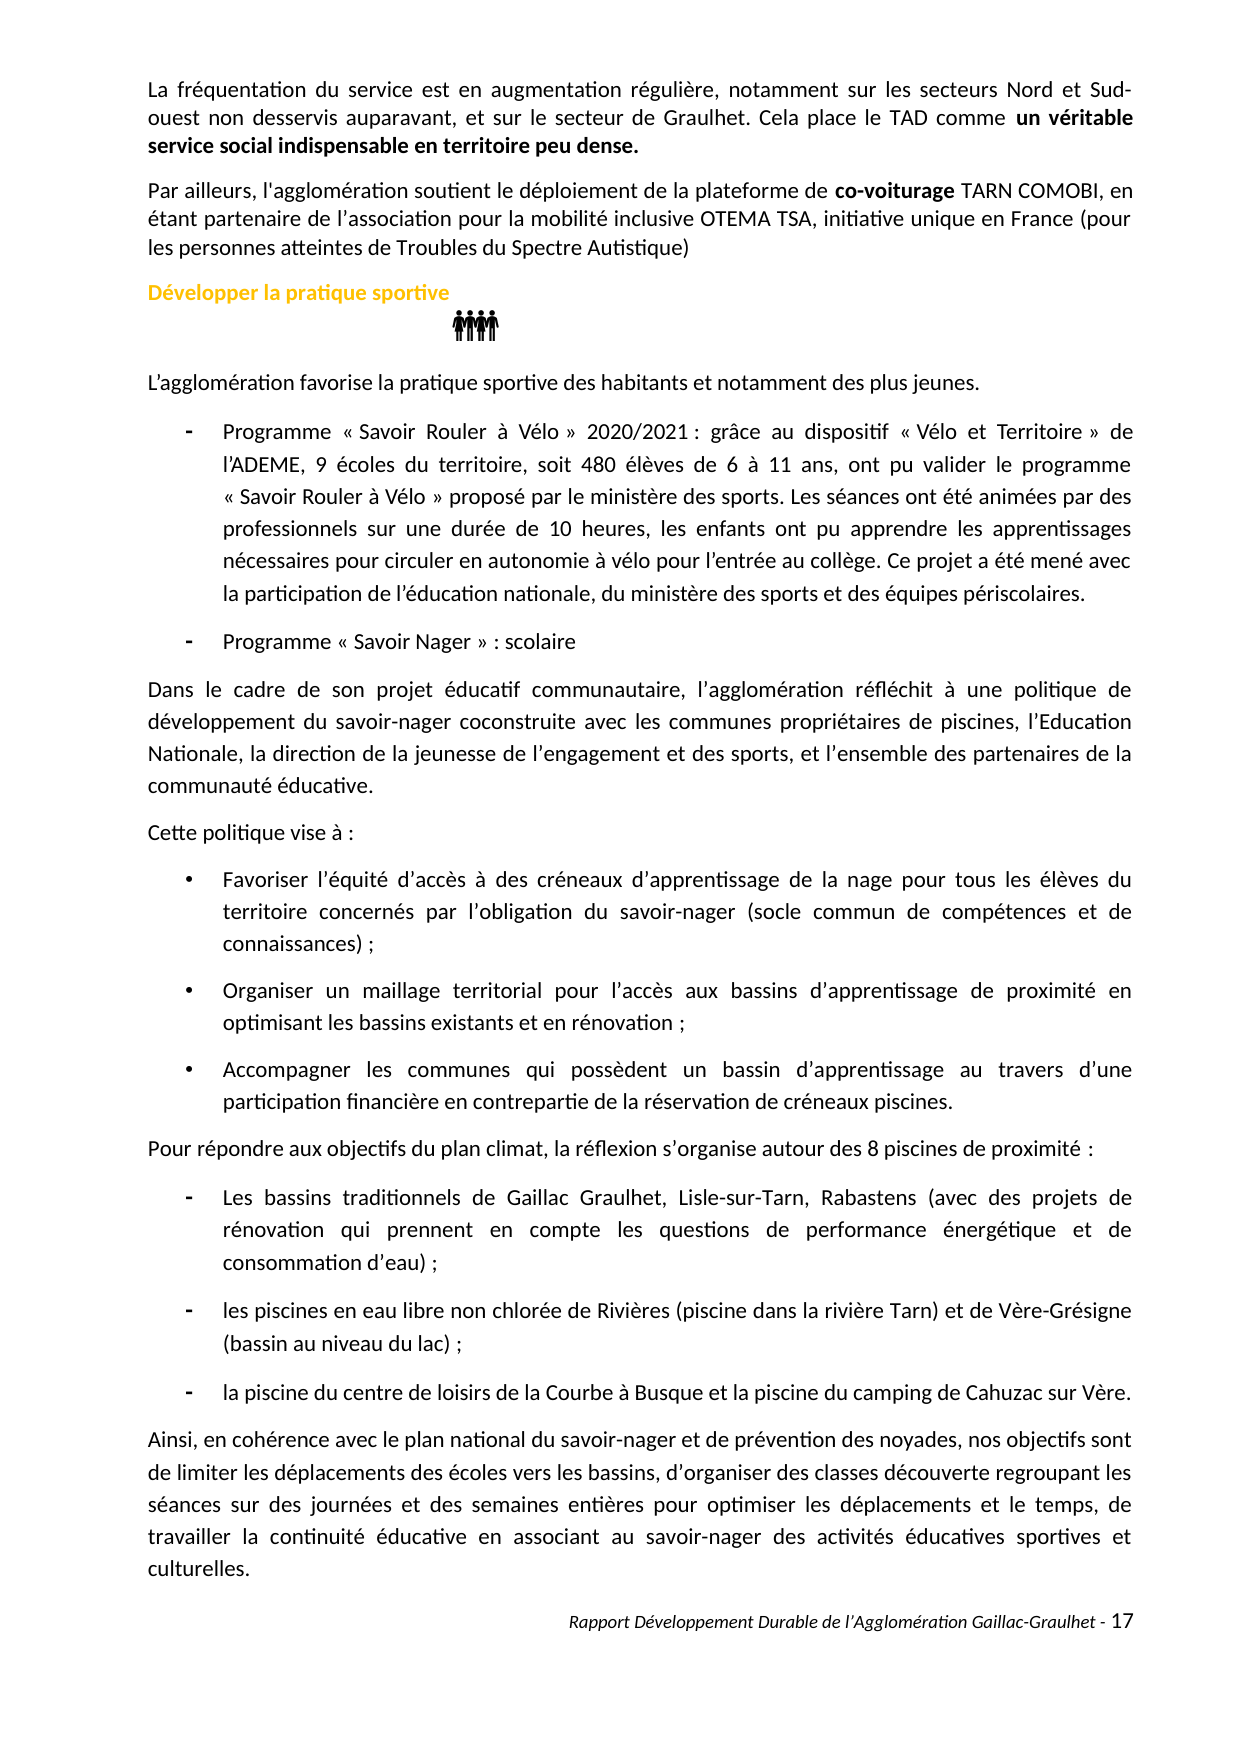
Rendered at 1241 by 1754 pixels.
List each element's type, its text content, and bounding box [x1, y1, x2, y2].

text Ainsi, en cohérence avec le plan national du savoir-nager et de prévention des noyades, nos objectifs sont de limiter les déplacements des écoles vers les bassins, d’organiser des classes découverte regroupant les séances sur des journées et des semaines entières pour optimiser les déplacements et le temps, de travailler la continuité éducative en associant au savoir-nager des activités éducatives sportives et culturelles. [148, 1426, 1133, 1582]
list Organiser un maillage territorial pour l’accès aux bassins d’apprentissage de proximité en optimisant les bassins existants et en rénovation ; [185, 976, 1133, 1036]
list Programme « Savoir Nager » : scolaire [185, 625, 1133, 656]
text Pour répondre aux objectifs du plan climat, la réflexion s’organise autour des 8 piscines de proximité : [148, 1134, 1133, 1162]
text Par ailleurs, l'agglomération soutient le déploiement de la plateforme de co-voiturage TARN COMOBI, en étant partenaire de l’association pour la mobilité inclusive OTEMA TSA, initiative unique en France (pour les personnes atteintes de Troubles du Spectre Autistique) [148, 176, 1133, 261]
text Dans le cadre de son projet éducatif communautaire, l’agglomération réfléchit à une politique de développement du savoir-nager coconstruite avec les communes propriétaires de piscines, l’Education Nationale, la direction de la jeunesse de l’engagement et des sports, et l’ensemble des partenaires de la communauté éducative. [148, 675, 1133, 799]
list Favoriser l’équité d’accès à des créneaux d’apprentissage de la nage pour tous les élèves du territoire concernés par l’obligation du savoir-nager (socle commun de compétences et de connaissances) ; [185, 865, 1133, 957]
list Accompagner les communes qui possèdent un bassin d’apprentissage au travers d’une participation financière en contrepartie de la réservation de créneaux piscines. [185, 1055, 1133, 1115]
list les piscines en eau libre non chlorée de Rivières (piscine dans la rivière Tarn) et de Vère-Grésigne (bassin au niveau du lac) ; [185, 1294, 1133, 1357]
list Programme « Savoir Rouler à Vélo » 2020/2021 : grâce au dispositif « Vélo et Territoire » de l’ADEME, 9 écoles du territoire, soit 480 élèves de 6 à 11 ans, ont pu valider le programme « Savoir Rouler à Vélo » proposé par le ministère des sports. Les séances ont été animées par des professionnels sur une durée de 10 heures, les enfants ont pu apprendre les apprentissages nécessaires pour circuler en autonomie à vélo pour l’entrée au collège. Ce projet a été mené avec la participation de l’éducation nationale, du ministère des sports et des équipes périscolaires. [185, 415, 1133, 607]
list Les bassins traditionnels de Gaillac Graulhet, Lisle-sur-Tarn, Rabastens (avec des projets de rénovation qui prennent en compte les questions de performance énergétique et de consommation d’eau) ; [185, 1181, 1133, 1276]
text L’agglomération favorise la pratique sportive des habitants et notamment des plus jeunes. [148, 368, 1133, 396]
text La fréquentation du service est en augmentation régulière, notamment sur les secteurs Nord et Sud-ouest non desservis auparavant, et sur le secteur de Graulhet. Cela place le TAD comme un véritable service social indispensable en territoire peu dense. [148, 75, 1133, 159]
text Développer la pratique sportive [148, 278, 1133, 352]
text Cette politique vise à : [148, 818, 1133, 846]
list la piscine du centre de loisirs de la Courbe à Busque et la piscine du camping de Cahuzac sur Vère. [185, 1376, 1133, 1407]
